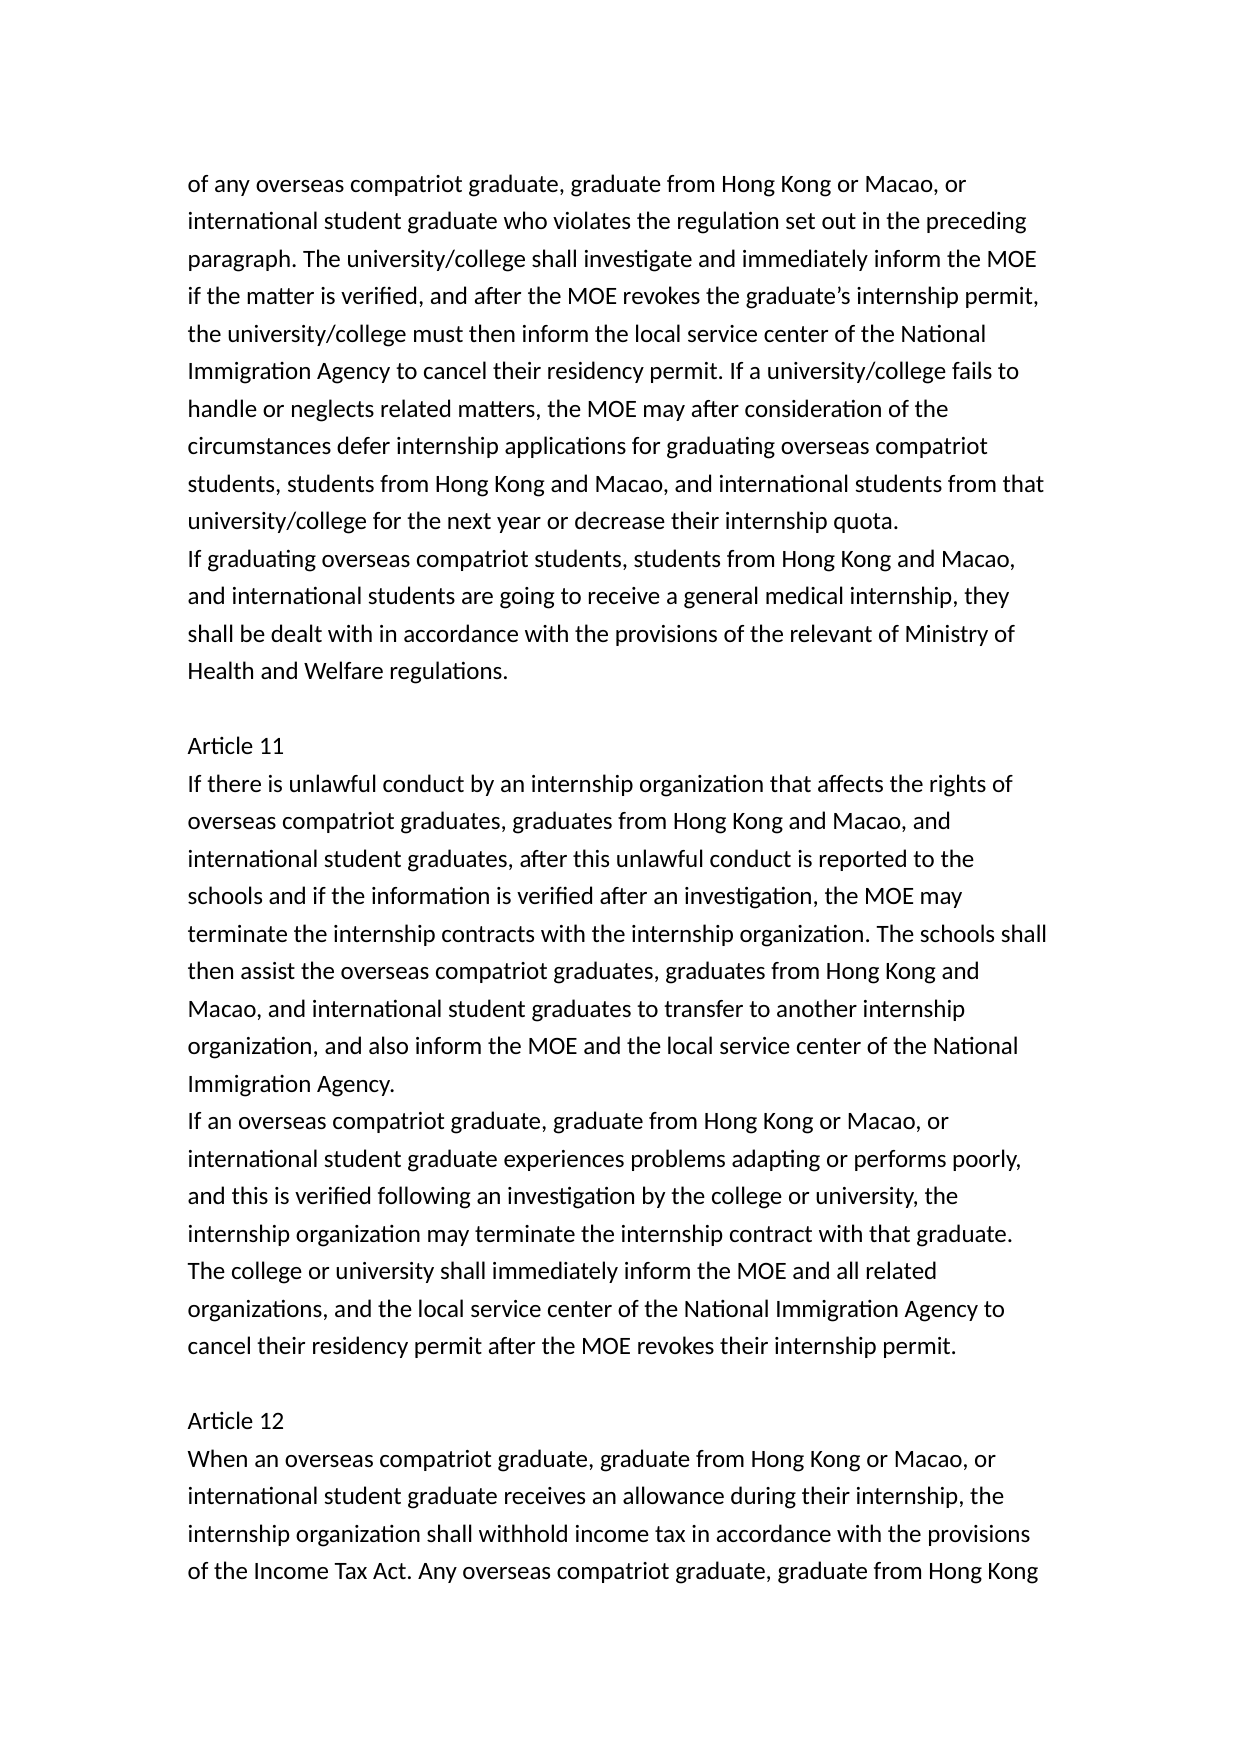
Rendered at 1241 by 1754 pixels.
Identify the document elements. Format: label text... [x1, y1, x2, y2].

text If an overseas compatriot graduate, graduate from Hong Kong or Macao, or international student graduate experiences problems adapting or performs poorly, and this is verified following an investigation by the college or university, the internship organization may terminate the internship contract with that graduate. The college or university shall immediately inform the MOE and all related organizations, and the local service center of the National Immigration Agency to cancel their residency permit after the MOE revokes their internship permit. [187, 1102, 1053, 1364]
text Article 11 [187, 727, 1053, 764]
text of any overseas compatriot graduate, graduate from Hong Kong or Macao, or international student graduate who violates the regulation set out in the preceding paragraph. The university/college shall investigate and immediately inform the MOE if the matter is verified, and after the MOE revokes the graduate’s internship permit, the university/college must then inform the local service center of the National Immigration Agency to cancel their residency permit. If a university/college fails to handle or neglects related matters, the MOE may after consideration of the circumstances defer internship applications for graduating overseas compatriot students, students from Hong Kong and Macao, and international students from that university/college for the next year or decrease their internship quota. [187, 164, 1053, 539]
text When an overseas compatriot graduate, graduate from Hong Kong or Macao, or international student graduate receives an allowance during their internship, the internship organization shall withhold income tax in accordance with the provisions of the Income Tax Act. Any overseas compatriot graduate, graduate from Hong Kong [187, 1439, 1053, 1589]
text If graduating overseas compatriot students, students from Hong Kong and Macao, and international students are going to receive a general medical internship, they shall be dealt with in accordance with the provisions of the relevant of Ministry of Health and Welfare regulations. [187, 539, 1053, 689]
text If there is unlawful conduct by an internship organization that affects the rights of overseas compatriot graduates, graduates from Hong Kong and Macao, and international student graduates, after this unlawful conduct is reported to the schools and if the information is verified after an investigation, the MOE may terminate the internship contracts with the internship organization. The schools shall then assist the overseas compatriot graduates, graduates from Hong Kong and Macao, and international student graduates to transfer to another internship organization, and also inform the MOE and the local service center of the National Immigration Agency. [187, 764, 1053, 1102]
text Article 12 [187, 1402, 1053, 1439]
